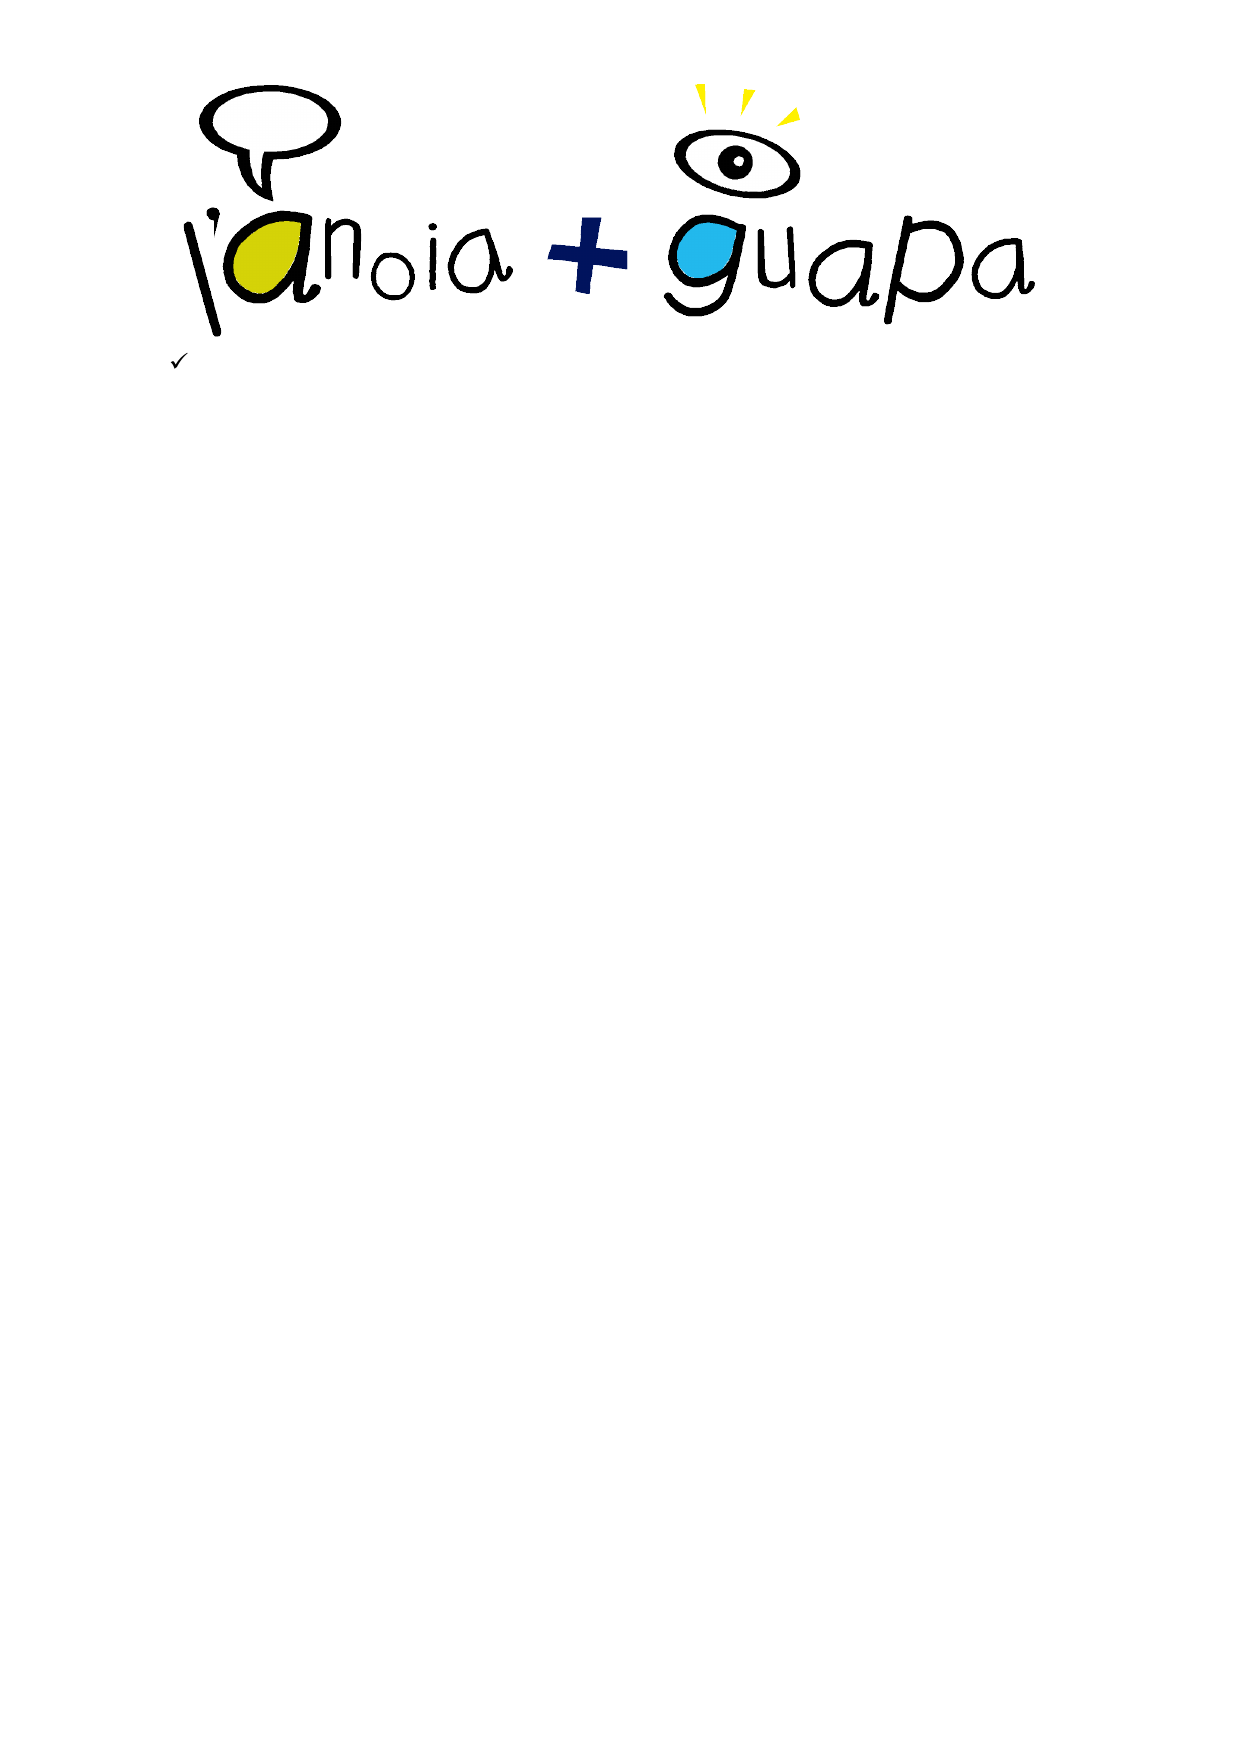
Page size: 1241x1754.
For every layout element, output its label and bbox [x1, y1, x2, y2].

picture [183, 84, 1035, 337]
